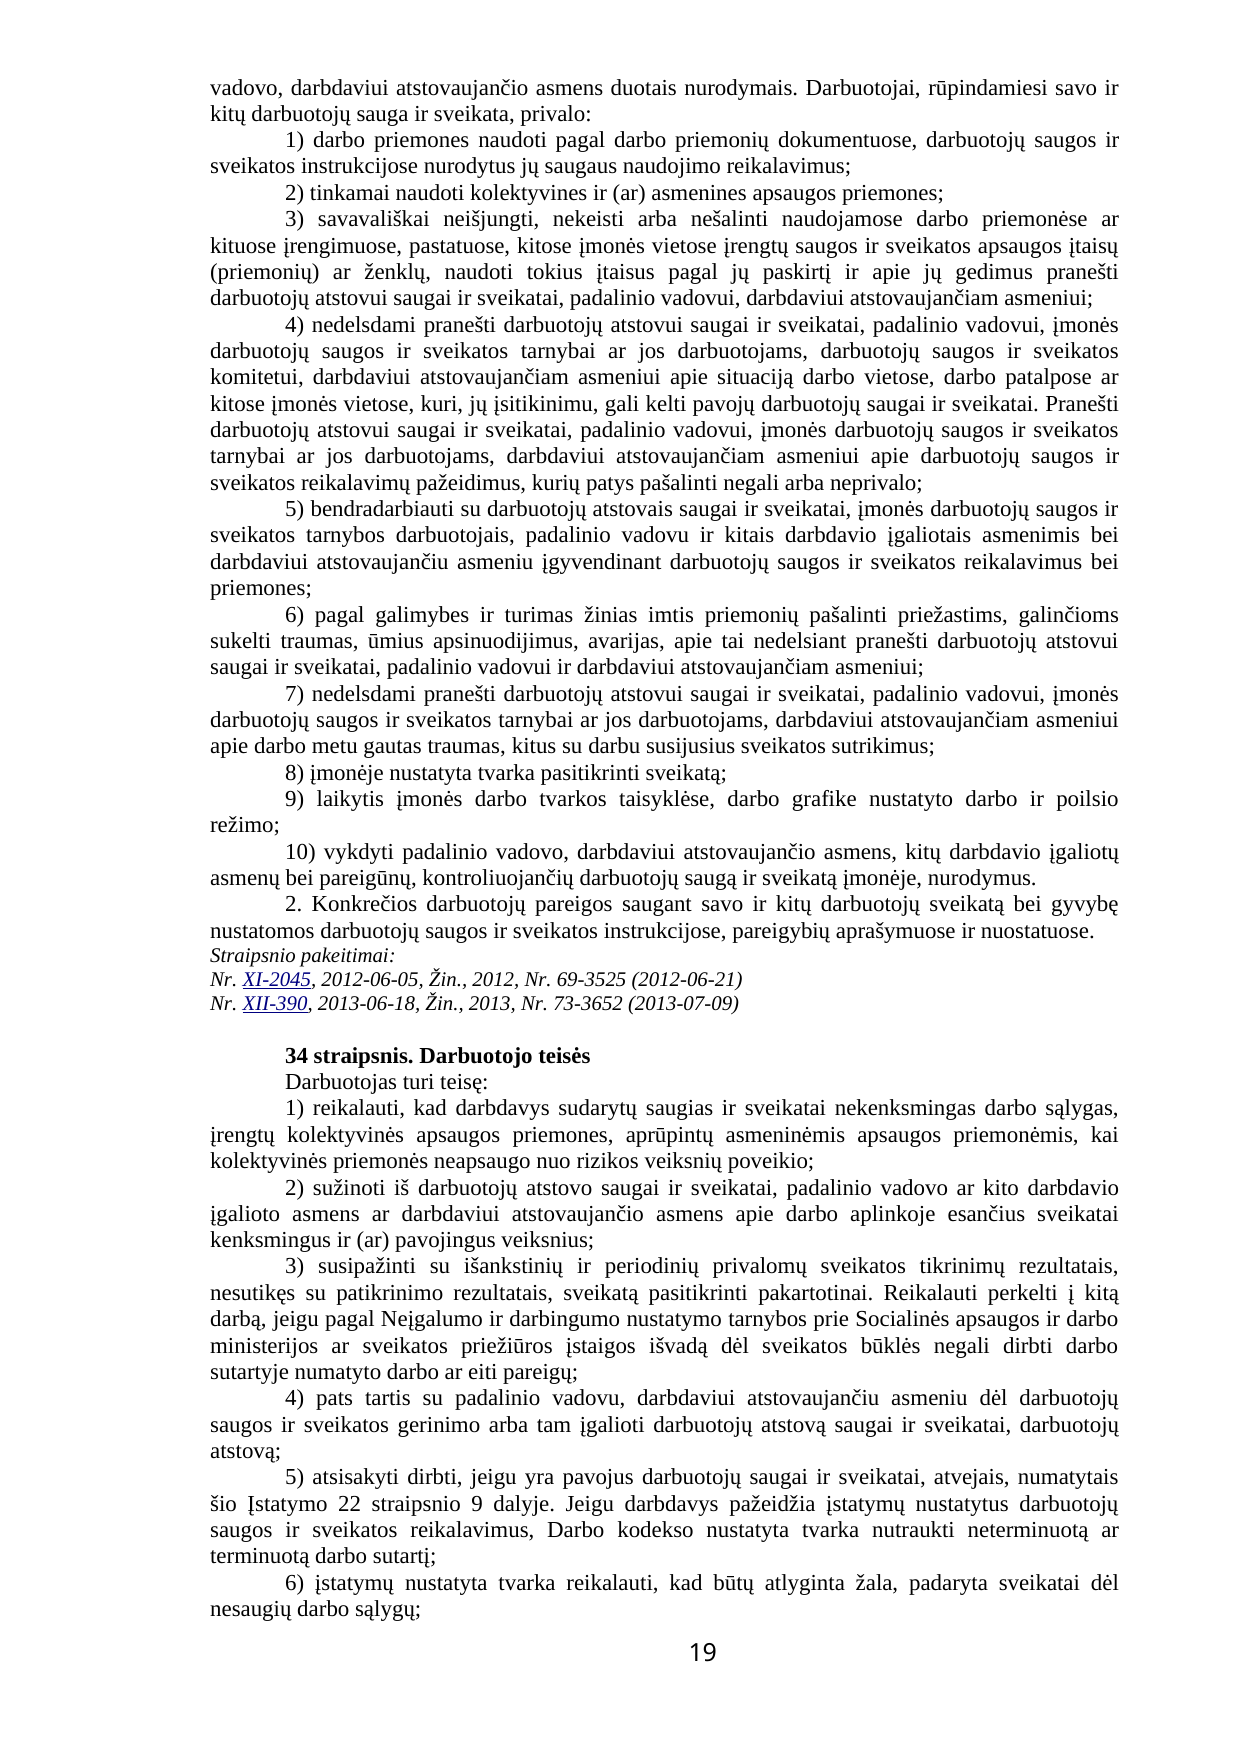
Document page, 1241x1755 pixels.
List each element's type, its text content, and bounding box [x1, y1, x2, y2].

text 10) vykdyti padalinio vadovo, darbdaviui atstovaujančio asmens, kitų darbdavio įgaliotų asmenų bei pareigūnų, kontroliuojančių darbuotojų saugą ir sveikatą įmonėje, nurodymus. [210, 838, 1120, 891]
text 6) pagal galimybes ir turimas žinias imtis priemonių pašalinti priežastims, galinčioms sukelti traumas, ūmius apsinuodijimus, avarijas, apie tai nedelsiant pranešti darbuotojų atstovui saugai ir sveikatai, padalinio vadovui ir darbdaviui atstovaujančiam asmeniui; [210, 601, 1120, 680]
text 6) įstatymų nustatyta tvarka reikalauti, kad būtų atlyginta žala, padaryta sveikatai dėl nesaugių darbo sąlygų; [210, 1569, 1120, 1622]
text Darbuotojas turi teisę: [210, 1068, 1120, 1094]
text 2. Konkrečios darbuotojų pareigos saugant savo ir kitų darbuotojų sveikatą bei gyvybę nustatomos darbuotojų saugos ir sveikatos instrukcijose, pareigybių aprašymuose ir nuostatuose. [210, 891, 1120, 943]
text Nr. XI-2045, 2012-06-05, Žin., 2012, Nr. 69-3525 (2012-06-21) [210, 967, 1120, 991]
text 4) nedelsdami pranešti darbuotojų atstovui saugai ir sveikatai, padalinio vadovui, įmonės darbuotojų saugos ir sveikatos tarnybai ar jos darbuotojams, darbuotojų saugos ir sveikatos komitetui, darbdaviui atstovaujančiam asmeniui apie situaciją darbo vietose, darbo patalpose ar kitose įmonės vietose, kuri, jų įsitikinimu, gali kelti pavojų darbuotojų saugai ir sveikatai. Pranešti darbuotojų atstovui saugai ir sveikatai, padalinio vadovui, įmonės darbuotojų saugos ir sveikatos tarnybai ar jos darbuotojams, darbdaviui atstovaujančiam asmeniui apie darbuotojų saugos ir sveikatos reikalavimų pažeidimus, kurių patys pašalinti negali arba neprivalo; [210, 311, 1120, 495]
text 8) įmonėje nustatyta tvarka pasitikrinti sveikatą; [210, 759, 1120, 785]
text vadovo, darbdaviui atstovaujančio asmens duotais nurodymais. Darbuotojai, rūpindamiesi savo ir kitų darbuotojų sauga ir sveikata, privalo: [210, 73, 1120, 126]
text 2) tinkamai naudoti kolektyvines ir (ar) asmenines apsaugos priemones; [210, 179, 1120, 205]
text 3) susipažinti su išankstinių ir periodinių privalomų sveikatos tikrinimų rezultatais, nesutikęs su patikrinimo rezultatais, sveikatą pasitikrinti pakartotinai. Reikalauti perkelti į kitą darbą, jeigu pagal Neįgalumo ir darbingumo nustatymo tarnybos prie Socialinės apsaugos ir darbo ministerijos ar sveikatos priežiūros įstaigos išvadą dėl sveikatos būklės negali dirbti darbo sutartyje numatyto darbo ar eiti pareigų; [210, 1253, 1120, 1384]
text 34 straipsnis. Darbuotojo teisės [210, 1042, 1120, 1068]
text 5) bendradarbiauti su darbuotojų atstovais saugai ir sveikatai, įmonės darbuotojų saugos ir sveikatos tarnybos darbuotojais, padalinio vadovu ir kitais darbdavio įgaliotais asmenimis bei darbdaviui atstovaujančiu asmeniu įgyvendinant darbuotojų saugos ir sveikatos reikalavimus bei priemones; [210, 495, 1120, 601]
text 9) laikytis įmonės darbo tvarkos taisyklėse, darbo grafike nustatyto darbo ir poilsio režimo; [210, 785, 1120, 838]
text 3) savavališkai neišjungti, nekeisti arba nešalinti naudojamose darbo priemonėse ar kituose įrengimuose, pastatuose, kitose įmonės vietose įrengtų saugos ir sveikatos apsaugos įtaisų (priemonių) ar ženklų, naudoti tokius įtaisus pagal jų paskirtį ir apie jų gedimus pranešti darbuotojų atstovui saugai ir sveikatai, padalinio vadovui, darbdaviui atstovaujančiam asmeniui; [210, 205, 1120, 311]
text 1) darbo priemones naudoti pagal darbo priemonių dokumentuose, darbuotojų saugos ir sveikatos instrukcijose nurodytus jų saugaus naudojimo reikalavimus; [210, 126, 1120, 179]
text Nr. XII-390, 2013-06-18, Žin., 2013, Nr. 73-3652 (2013-07-09) [210, 991, 1120, 1015]
text 5) atsisakyti dirbti, jeigu yra pavojus darbuotojų saugai ir sveikatai, atvejais, numatytais šio Įstatymo 22 straipsnio 9 dalyje. Jeigu darbdavys pažeidžia įstatymų nustatytus darbuotojų saugos ir sveikatos reikalavimus, Darbo kodekso nustatyta tvarka nutraukti neterminuotą ar terminuotą darbo sutartį; [210, 1463, 1120, 1569]
text Straipsnio pakeitimai: [210, 943, 1120, 967]
text 2) sužinoti iš darbuotojų atstovo saugai ir sveikatai, padalinio vadovo ar kito darbdavio įgalioto asmens ar darbdaviui atstovaujančio asmens apie darbo aplinkoje esančius sveikatai kenksmingus ir (ar) pavojingus veiksnius; [210, 1173, 1120, 1253]
text 7) nedelsdami pranešti darbuotojų atstovui saugai ir sveikatai, padalinio vadovui, įmonės darbuotojų saugos ir sveikatos tarnybai ar jos darbuotojams, darbdaviui atstovaujančiam asmeniui apie darbo metu gautas traumas, kitus su darbu susijusius sveikatos sutrikimus; [210, 680, 1120, 759]
text 4) pats tartis su padalinio vadovu, darbdaviui atstovaujančiu asmeniu dėl darbuotojų saugos ir sveikatos gerinimo arba tam įgalioti darbuotojų atstovą saugai ir sveikatai, darbuotojų atstovą; [210, 1384, 1120, 1463]
text 1) reikalauti, kad darbdavys sudarytų saugias ir sveikatai nekenksmingas darbo sąlygas, įrengtų kolektyvinės apsaugos priemones, aprūpintų asmeninėmis apsaugos priemonėmis, kai kolektyvinės priemonės neapsaugo nuo rizikos veiksnių poveikio; [210, 1094, 1120, 1173]
